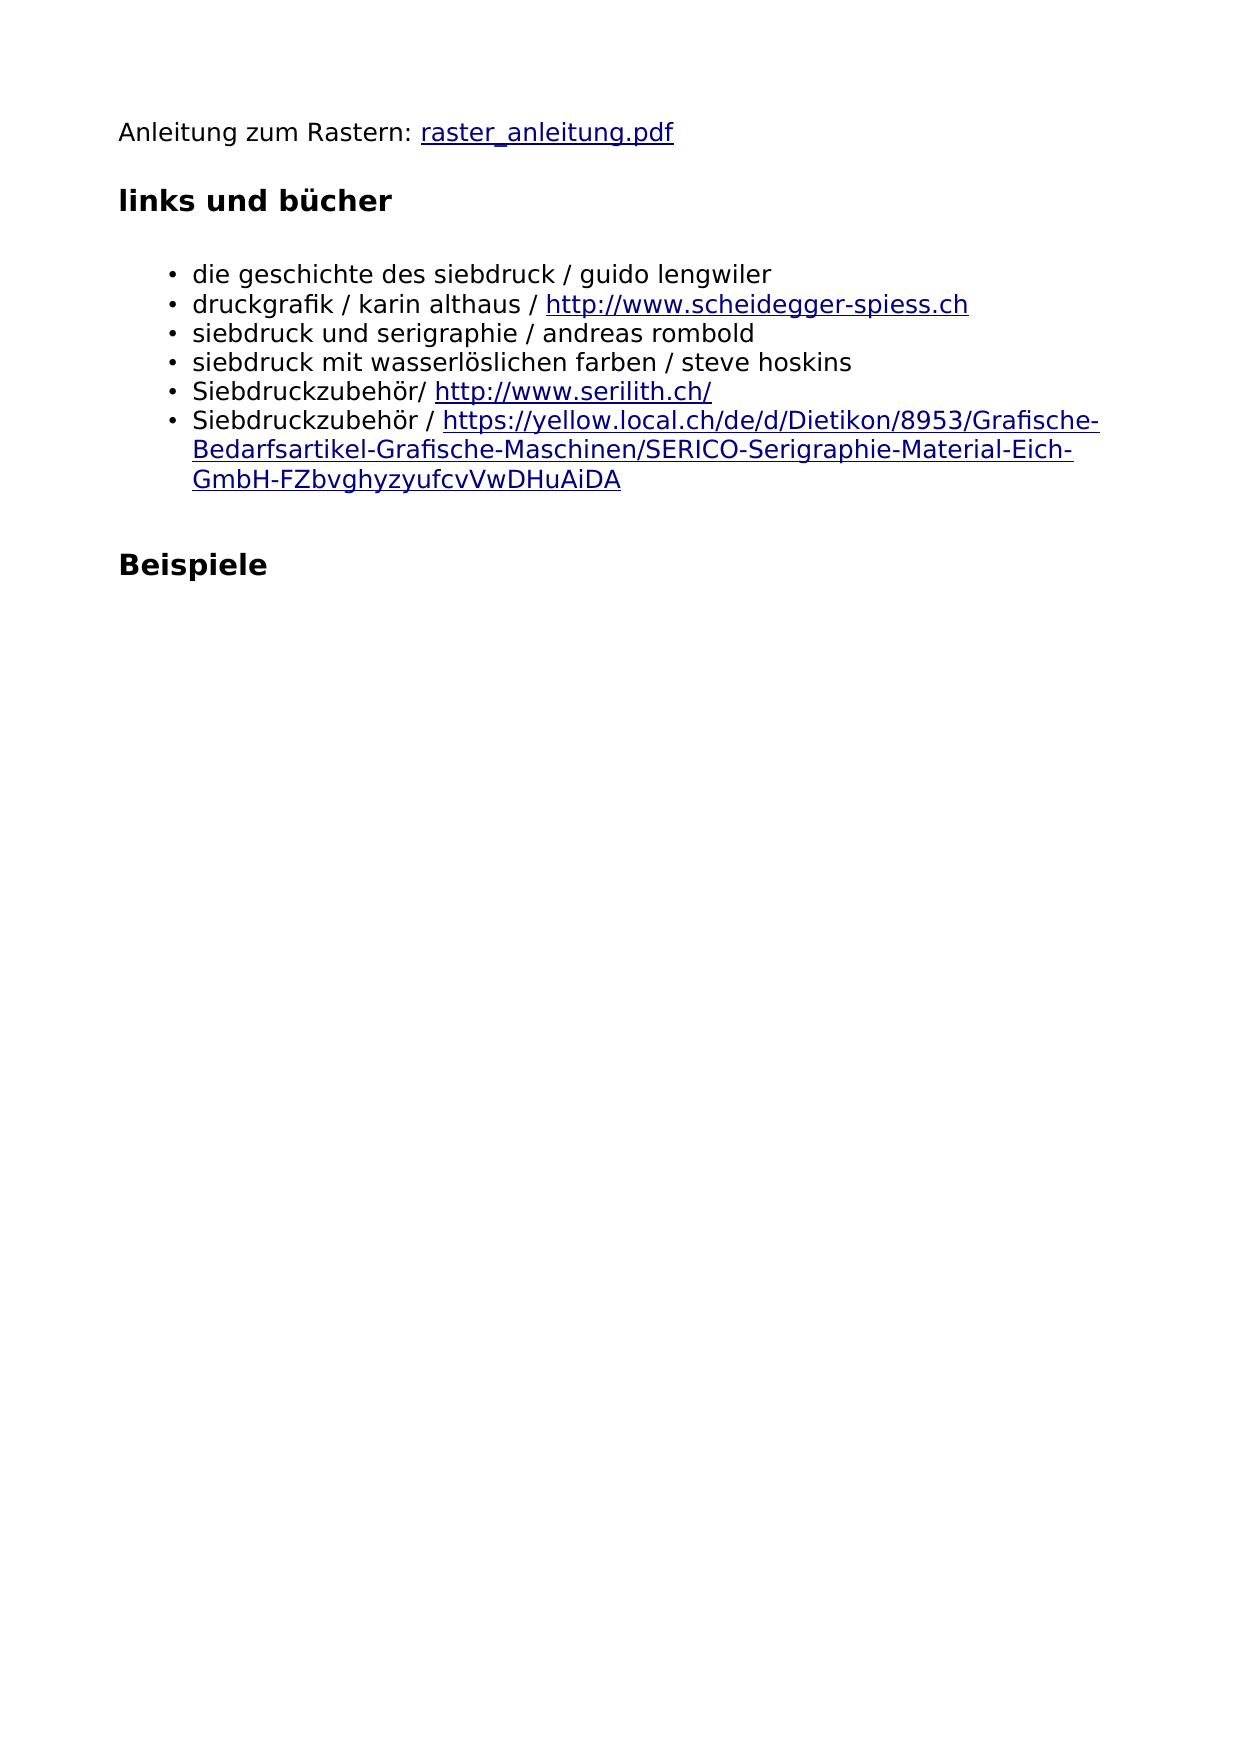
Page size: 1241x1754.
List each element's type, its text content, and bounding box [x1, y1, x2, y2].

list die geschichte des siebdruck / guido lengwiler [177, 261, 1122, 290]
list siebdruck mit wasserlöslichen farben / steve hoskins [177, 348, 1122, 377]
text Anleitung zum Rastern: raster_anleitung.pdf [118, 118, 1122, 147]
list druckgrafik / karin althaus / http://www.scheidegger-spiess.ch [177, 290, 1122, 319]
list Siebdruckzubehör / https://yellow.local.ch/de/d/Dietikon/8953/Grafische-Bedarfsartikel-Grafische-Maschinen/SERICO-Serigraphie-Material-Eich-GmbH-FZbvghyzyufcvVwDHuAiDA [177, 407, 1122, 494]
list Siebdruckzubehör/ http://www.serilith.ch/ [177, 377, 1122, 407]
subtitle links und bücher [118, 185, 1122, 219]
list siebdruck und serigraphie / andreas rombold [177, 319, 1122, 348]
subtitle Beispiele [118, 548, 1122, 582]
